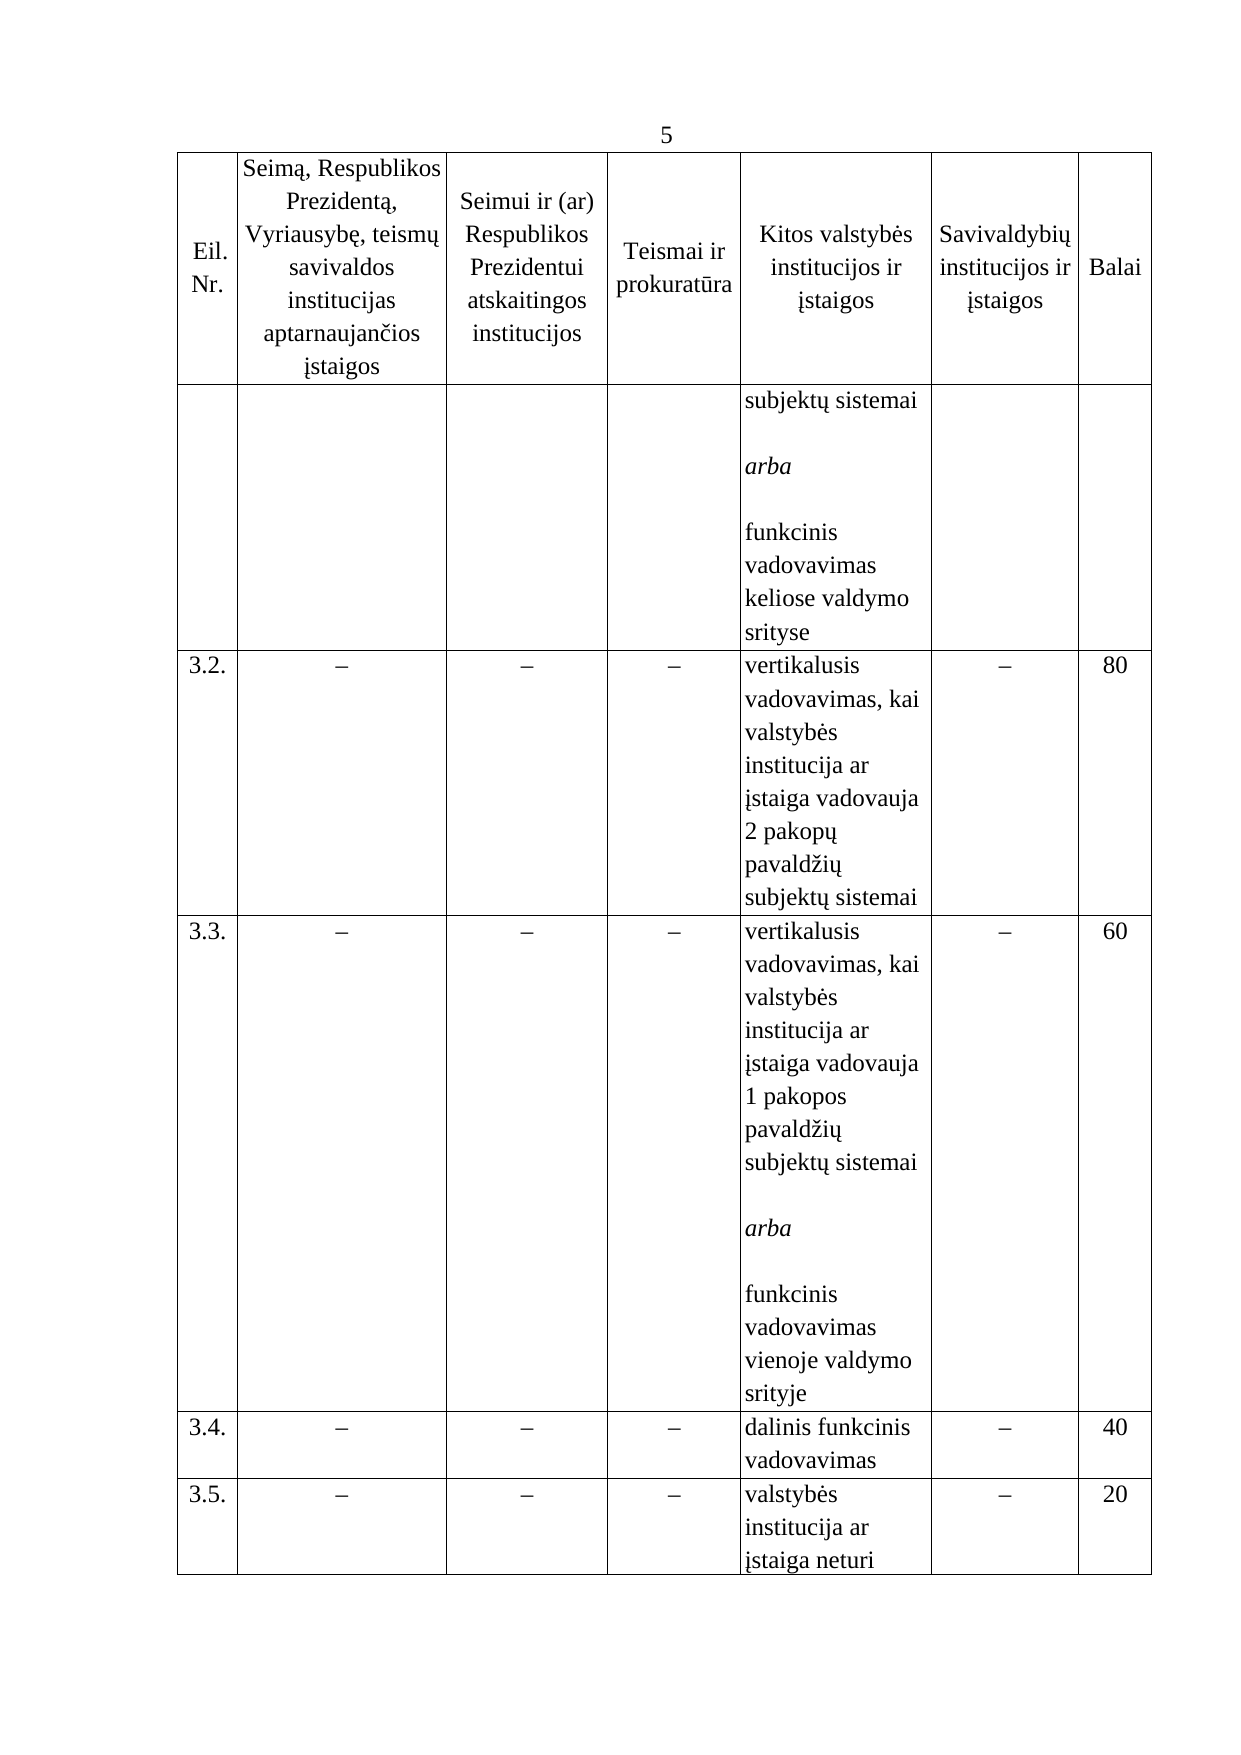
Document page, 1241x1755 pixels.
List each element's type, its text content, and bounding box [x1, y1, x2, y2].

table_cell [178, 385, 237, 649]
table_cell 80 [1079, 651, 1151, 915]
table_cell – [447, 1412, 607, 1478]
table_cell 60 [1079, 916, 1151, 1411]
table_cell vertikalusis vadovavimas, kai valstybės institucija ar įstaiga vadovauja 2 pakopų pavaldžių subjektų sistemai [741, 651, 931, 915]
table_cell 3.4. [178, 1412, 237, 1478]
table_cell [932, 385, 1078, 649]
table_cell [608, 385, 740, 649]
table_header Teismai ir prokuratūra [608, 153, 740, 384]
table_cell – [608, 916, 740, 1411]
table_cell – [932, 916, 1078, 1411]
table_header Balai [1079, 153, 1151, 384]
table_cell – [932, 1412, 1078, 1478]
table_cell vertikalusis vadovavimas, kai valstybės institucija ar įstaiga vadovauja 1 pakopos pavaldžių subjektų sistemai arba funkcinis vadovavimas vienoje valdymo srityje [741, 916, 931, 1411]
table_cell 20 [1079, 1479, 1151, 1574]
table_cell – [238, 651, 446, 915]
table_cell [238, 385, 446, 649]
table_cell – [608, 1479, 740, 1574]
table_cell – [238, 916, 446, 1411]
table_cell – [447, 651, 607, 915]
table_cell – [238, 1412, 446, 1478]
table_cell 40 [1079, 1412, 1151, 1478]
table_cell 3.2. [178, 651, 237, 915]
table_cell – [447, 916, 607, 1411]
table_cell [447, 385, 607, 649]
table_cell subjektų sistemai arba funkcinis vadovavimas keliose valdymo srityse [741, 385, 931, 649]
table_header Kitos valstybės institucijos ir įstaigos [741, 153, 931, 384]
table_cell – [932, 1479, 1078, 1574]
table_cell – [238, 1479, 446, 1574]
table_cell – [608, 651, 740, 915]
table_header Eil. Nr. [178, 153, 237, 384]
table_cell 3.3. [178, 916, 237, 1411]
table_header Seimą, Respublikos Prezidentą, Vyriausybę, teismų savivaldos institucijas aptarnaujančios įstaigos [238, 153, 446, 384]
table_cell dalinis funkcinis vadovavimas [741, 1412, 931, 1478]
table_cell valstybės institucija ar įstaiga neturi [741, 1479, 931, 1574]
table_cell – [447, 1479, 607, 1574]
table_cell 3.5. [178, 1479, 237, 1574]
table_header Seimui ir (ar) Respublikos Prezidentui atskaitingos institucijos [447, 153, 607, 384]
table_cell – [608, 1412, 740, 1478]
table_cell [1079, 385, 1151, 649]
table_header Savivaldybių institucijos ir įstaigos [932, 153, 1078, 384]
table_cell – [932, 651, 1078, 915]
